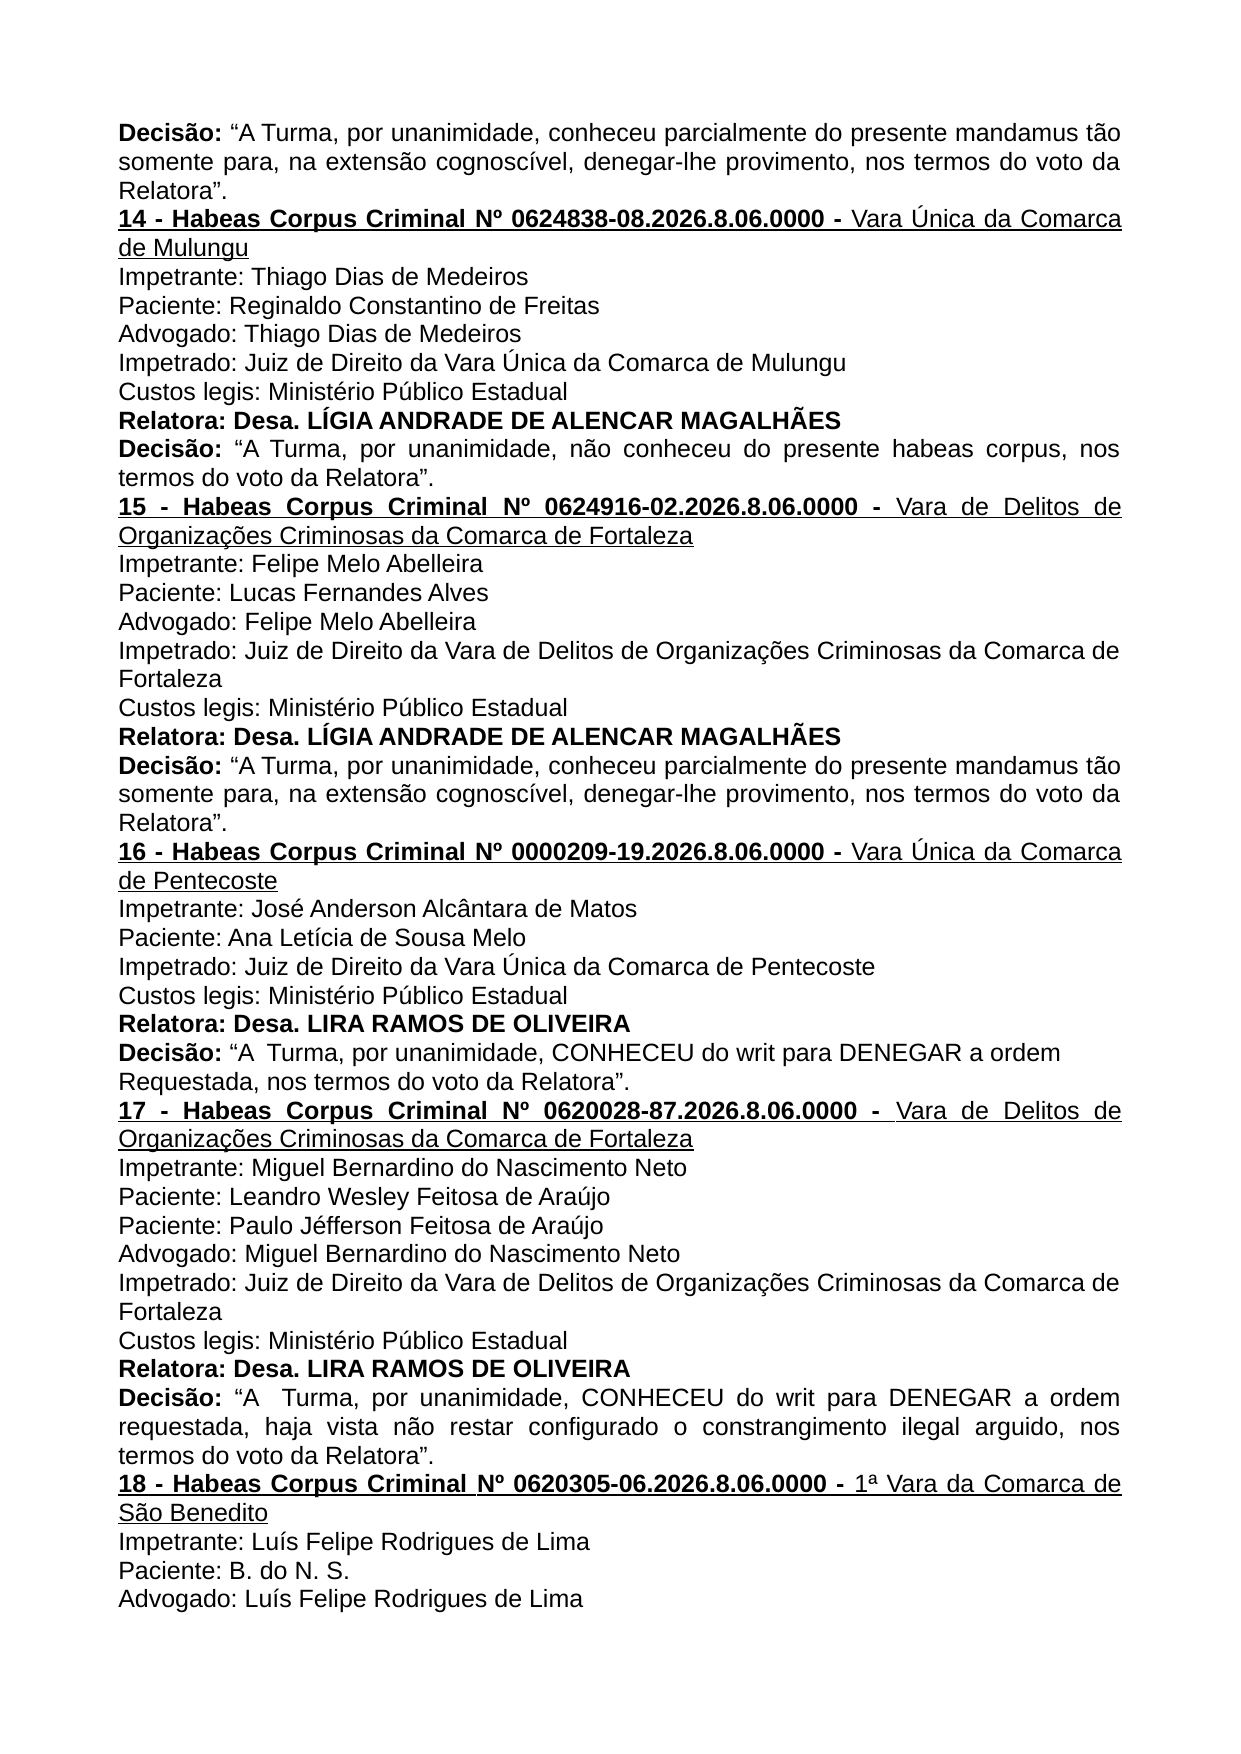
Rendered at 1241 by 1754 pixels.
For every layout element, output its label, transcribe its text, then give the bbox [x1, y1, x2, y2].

text Organizações Criminosas da Comarca de Fortaleza [118, 1122, 1122, 1153]
text Paciente: Reginaldo Constantino de Freitas [118, 291, 1122, 319]
text Custos legis: Ministério Público Estadual [118, 693, 1122, 722]
text 14 - Habeas Corpus Criminal Nº 0624838-08.2026.8.06.0000 - Vara Única da Comarca [118, 204, 1122, 229]
text São Benedito [118, 1495, 1122, 1527]
text Custos legis: Ministério Público Estadual [118, 377, 1122, 406]
text Decisão: “A Turma, por unanimidade, não conheceu do presente habeas corpus, nos termos do voto da Relatora”. [118, 434, 1122, 492]
text Relatora: Desa. LÍGIA ANDRADE DE ALENCAR MAGALHÃES [118, 722, 1122, 751]
text Organizações Criminosas da Comarca de Fortaleza [118, 518, 1122, 549]
text Impetrante: Thiago Dias de Medeiros [118, 262, 1122, 291]
text 18 - Habeas Corpus Criminal Nº 0620305-06.2026.8.06.0000 - 1ª Vara da Comarca de [118, 1469, 1122, 1494]
text Custos legis: Ministério Público Estadual [118, 981, 1122, 1009]
text Impetrante: Luís Felipe Rodrigues de Lima [118, 1527, 1122, 1556]
text Impetrado: Juiz de Direito da Vara de Delitos de Organizações Criminosas da Comarca de Fortaleza [118, 1268, 1122, 1326]
text Requestada, nos termos do voto da Relatora”. [118, 1067, 1122, 1096]
text Paciente: B. do N. S. [118, 1556, 1122, 1584]
text Relatora: Desa. LÍGIA ANDRADE DE ALENCAR MAGALHÃES [118, 406, 1122, 434]
text de Pentecoste [118, 863, 1122, 894]
text Impetrado: Juiz de Direito da Vara Única da Comarca de Mulungu [118, 348, 1122, 377]
text Paciente: Leandro Wesley Feitosa de Araújo [118, 1182, 1122, 1211]
text Decisão: “A Turma, por unanimidade, conheceu parcialmente do presente mandamus tão somente para, na extensão cognoscível, denegar-lhe provimento, nos termos do voto da Relatora”. [118, 751, 1122, 837]
text Advogado: Miguel Bernardino do Nascimento Neto [118, 1239, 1122, 1268]
text Paciente: Paulo Jéfferson Feitosa de Araújo [118, 1211, 1122, 1239]
text Impetrante: Felipe Melo Abelleira [118, 549, 1122, 578]
text Decisão: “A Turma, por unanimidade, conheceu parcialmente do presente mandamus tão somente para, na extensão cognoscível, denegar-lhe provimento, nos termos do voto da Relatora”. [118, 118, 1122, 204]
text de Mulungu [118, 231, 1122, 262]
text Paciente: Ana Letícia de Sousa Melo [118, 923, 1122, 952]
text Paciente: Lucas Fernandes Alves [118, 578, 1122, 607]
text Relatora: Desa. LIRA RAMOS DE OLIVEIRA [118, 1354, 1122, 1383]
text Advogado: Felipe Melo Abelleira [118, 607, 1122, 636]
text Decisão: “A Turma, por unanimidade, CONHECEU do writ para DENEGAR a ordem requestada, haja vista não restar configurado o constrangimento ilegal arguido, nos termos do voto da Relatora”. [118, 1383, 1122, 1469]
text 16 - Habeas Corpus Criminal Nº 0000209-19.2026.8.06.0000 - Vara Única da Comarca [118, 837, 1122, 862]
text Impetrado: Juiz de Direito da Vara de Delitos de Organizações Criminosas da Comarca de Fortaleza [118, 636, 1122, 693]
text 17 - Habeas Corpus Criminal Nº 0620028-87.2026.8.06.0000 - Vara de Delitos de [118, 1096, 1122, 1121]
text Decisão: “A Turma, por unanimidade, CONHECEU do writ para DENEGAR a ordem [118, 1038, 1122, 1067]
text Custos legis: Ministério Público Estadual [118, 1326, 1122, 1354]
text Impetrante: José Anderson Alcântara de Matos [118, 894, 1122, 923]
text Impetrante: Miguel Bernardino do Nascimento Neto [118, 1153, 1122, 1182]
text Advogado: Luís Felipe Rodrigues de Lima [118, 1584, 1122, 1613]
text Impetrado: Juiz de Direito da Vara Única da Comarca de Pentecoste [118, 952, 1122, 981]
text Advogado: Thiago Dias de Medeiros [118, 319, 1122, 348]
text 15 - Habeas Corpus Criminal Nº 0624916-02.2026.8.06.0000 - Vara de Delitos de [118, 492, 1122, 517]
text Relatora: Desa. LIRA RAMOS DE OLIVEIRA [118, 1009, 1122, 1038]
